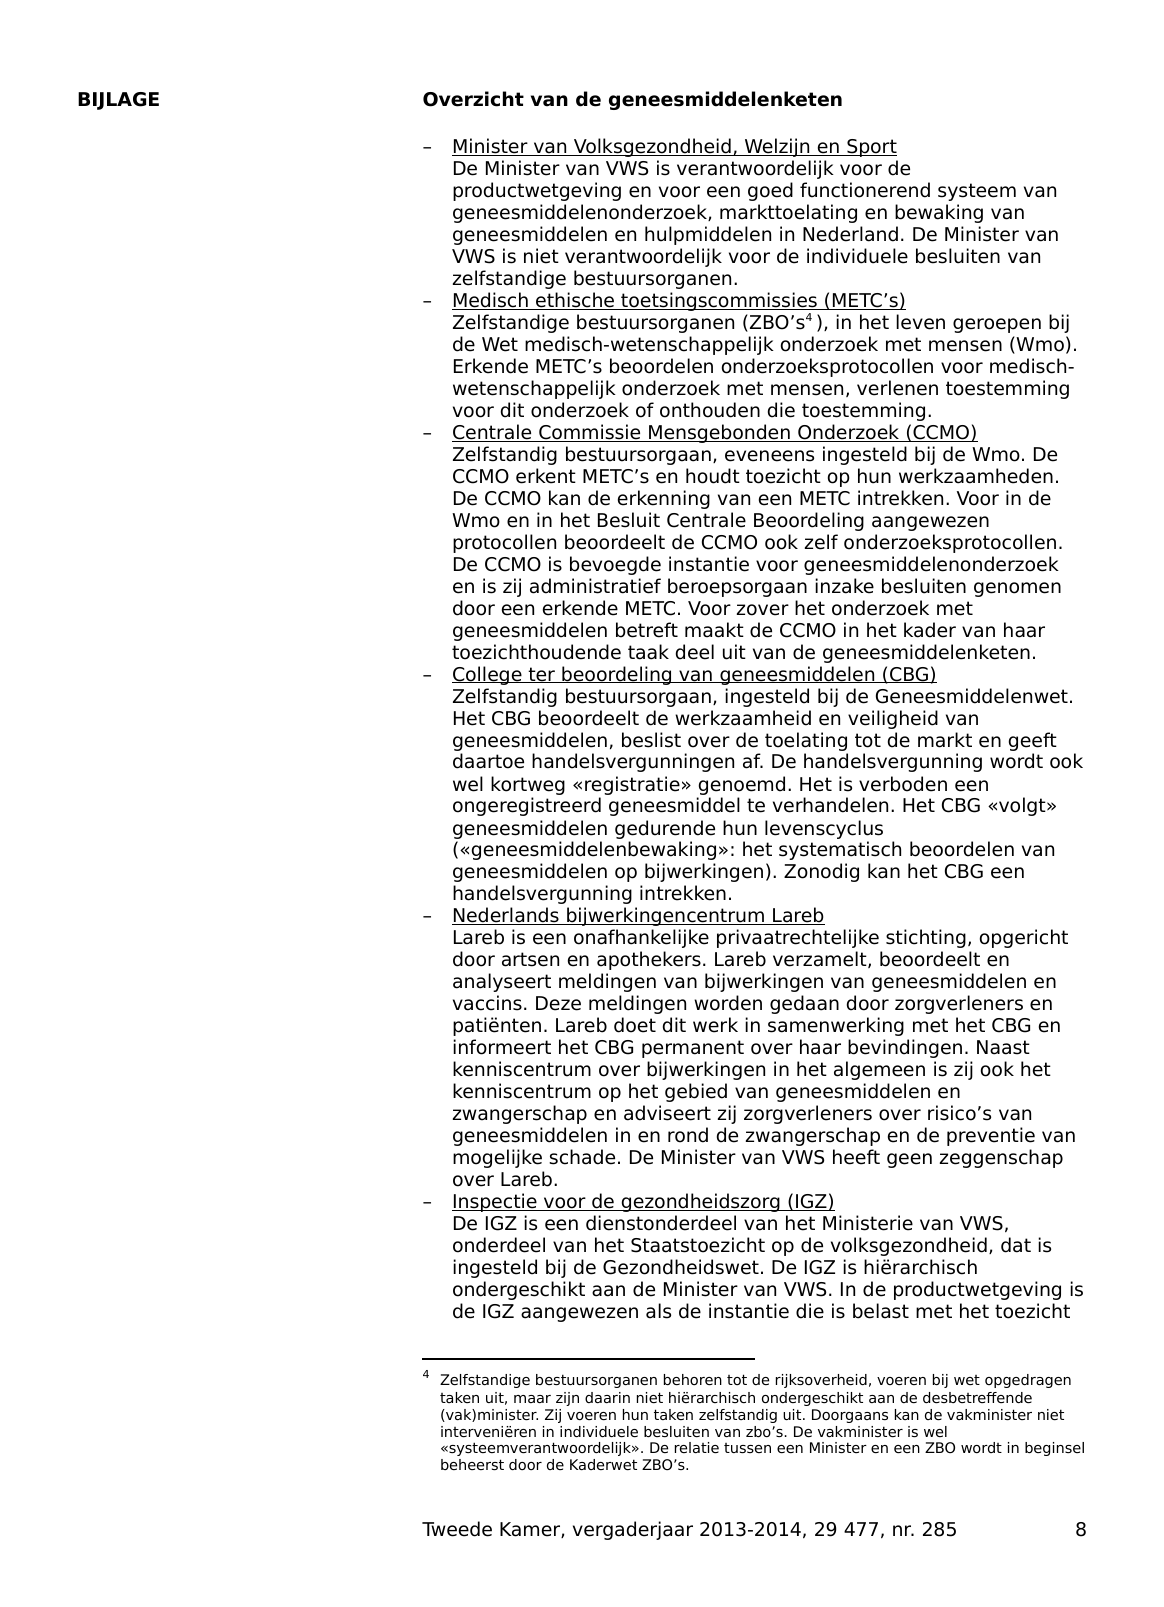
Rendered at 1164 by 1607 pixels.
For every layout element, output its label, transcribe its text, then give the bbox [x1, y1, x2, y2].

text – Medisch ethische toetsingscommissies (METC’s) [422, 290, 1087, 312]
text Zelfstandig bestuursorgaan, ingesteld bij de Geneesmiddelenwet. Het CBG beoordeelt de werkzaamheid en veiligheid van geneesmiddelen, beslist over de toelating tot de markt en geeft daartoe handelsvergunningen af. De handelsvergunning wordt ook wel kortweg «registratie» genoemd. Het is verboden een ongeregistreerd geneesmiddel te verhandelen. Het CBG «volgt» geneesmiddelen gedurende hun levenscyclus («geneesmiddelenbewaking»: het systematisch beoordelen van geneesmiddelen op bijwerkingen). Zonodig kan het CBG een handelsvergunning intrekken. [452, 686, 1087, 905]
subtitle BIJLAGE Overzicht van de geneesmiddelenketen [77, 89, 1087, 111]
text – Minister van Volksgezondheid, Welzijn en Sport [422, 136, 1087, 158]
text Zelfstandige bestuursorganen behoren tot de rijksoverheid, voeren bij wet opgedragen taken uit, maar zijn daarin niet hiërarchisch ondergeschikt aan de desbetreffende (vak)minister. Zij voeren hun taken zelfstandig uit. Doorgaans kan de vakminister niet interveniëren in individuele besluiten van zbo’s. De vakminister is wel «systeemverantwoordelijk». De relatie tussen een Minister en een ZBO wordt in beginsel beheerst door de Kaderwet ZBO’s. [422, 1368, 1087, 1474]
text De Minister van VWS is verantwoordelijk voor de productwetgeving en voor een goed functionerend systeem van geneesmiddelenonderzoek, markttoelating en bewaking van geneesmiddelen en hulpmiddelen in Nederland. De Minister van VWS is niet verantwoordelijk voor de individuele besluiten van zelfstandige bestuursorganen. [452, 158, 1087, 290]
text Lareb is een onafhankelijke privaatrechtelijke stichting, opgericht door artsen en apothekers. Lareb verzamelt, beoordeelt en analyseert meldingen van bijwerkingen van geneesmiddelen en vaccins. Deze meldingen worden gedaan door zorgverleners en patiënten. Lareb doet dit werk in samenwerking met het CBG en informeert het CBG permanent over haar bevindingen. Naast kenniscentrum over bijwerkingen in het algemeen is zij ook het kenniscentrum op het gebied van geneesmiddelen en zwangerschap en adviseert zij zorgverleners over risico’s van geneesmiddelen in en rond de zwangerschap en de preventie van mogelijke schade. De Minister van VWS heeft geen zeggenschap over Lareb. [452, 927, 1087, 1191]
text – Nederlands bijwerkingencentrum Lareb [422, 905, 1087, 927]
text – College ter beoordeling van geneesmiddelen (CBG) [422, 663, 1087, 686]
text De IGZ is een dienstonderdeel van het Ministerie van VWS, onderdeel van het Staatstoezicht op de volksgezondheid, dat is ingesteld bij de Gezondheidswet. De IGZ is hiërarchisch ondergeschikt aan de Minister van VWS. In de productwetgeving is de IGZ aangewezen als de instantie die is belast met het toezicht [452, 1213, 1087, 1323]
text Zelfstandig bestuursorgaan, eveneens ingesteld bij de Wmo. De CCMO erkent METC’s en houdt toezicht op hun werkzaamheden. De CCMO kan de erkenning van een METC intrekken. Voor in de Wmo en in het Besluit Centrale Beoordeling aangewezen protocollen beoordeelt de CCMO ook zelf onderzoeksprotocollen. De CCMO is bevoegde instantie voor geneesmiddelenonderzoek en is zij administratief beroepsorgaan inzake besluiten genomen door een erkende METC. Voor zover het onderzoek met geneesmiddelen betreft maakt de CCMO in het kader van haar toezichthoudende taak deel uit van de geneesmiddelenketen. [452, 444, 1087, 663]
text – Inspectie voor de gezondheidszorg (IGZ) [422, 1191, 1087, 1213]
text – Centrale Commissie Mensgebonden Onderzoek (CCMO) [422, 422, 1087, 444]
text Zelfstandige bestuursorganen (ZBO’s), in het leven geroepen bij de Wet medisch-wetenschappelijk onderzoek met mensen (Wmo). Erkende METC’s beoordelen onderzoeksprotocollen voor medisch-wetenschappelijk onderzoek met mensen, verlenen toestemming voor dit onderzoek of onthouden die toestemming. [452, 312, 1087, 422]
